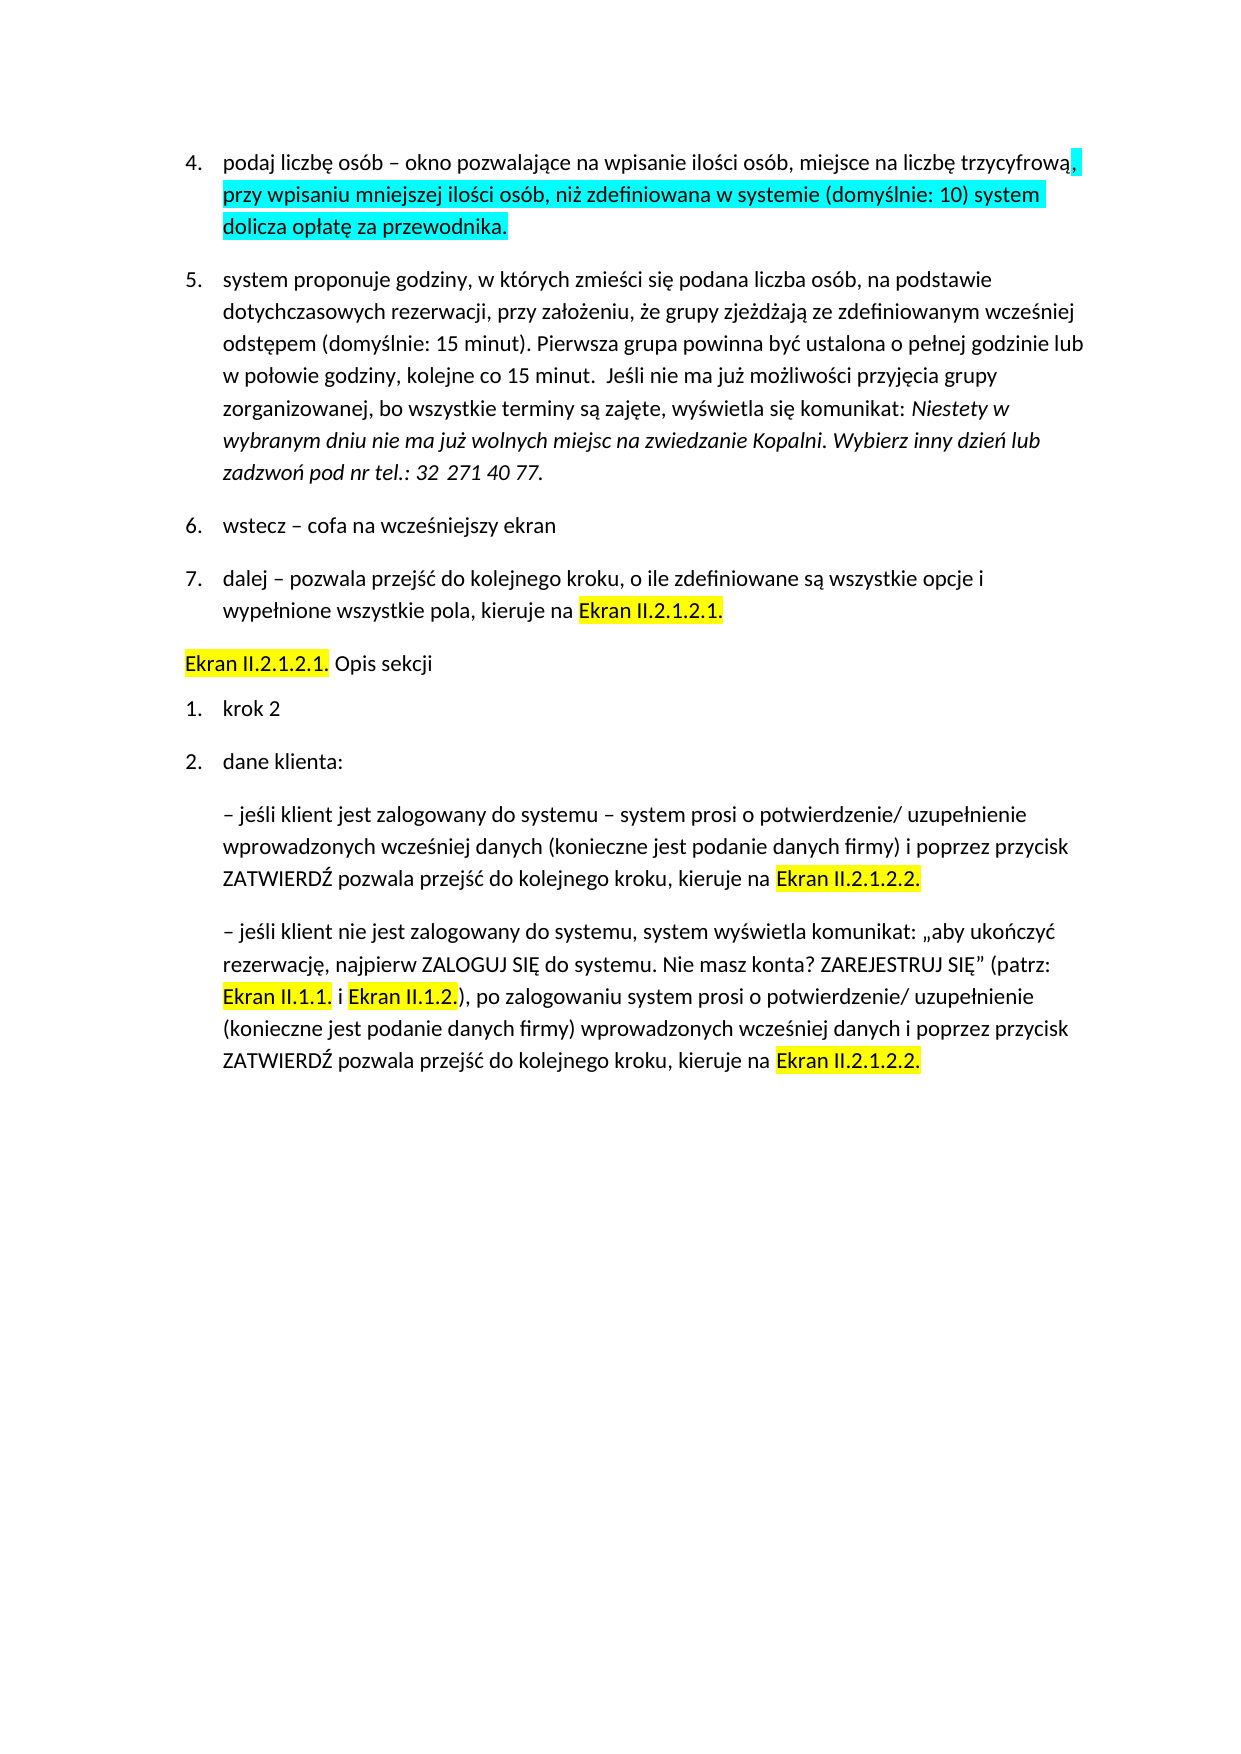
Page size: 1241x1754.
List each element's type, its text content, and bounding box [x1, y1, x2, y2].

list – jeśli klient jest zalogowany do systemu – system prosi o potwierdzenie/ uzupełnienie wprowadzonych wcześniej danych (konieczne jest podanie danych firmy) i poprzez przycisk ZATWIERDŹ pozwala przejść do kolejnego kroku, kieruje na Ekran II.2.1.2.2. [223, 800, 1093, 892]
list – jeśli klient nie jest zalogowany do systemu, system wyświetla komunikat: „aby ukończyć rezerwację, najpierw ZALOGUJ SIĘ do systemu. Nie masz konta? ZAREJESTRUJ SIĘ” (patrz: Ekran II.1.1. i Ekran II.1.2.), po zalogowaniu system prosi o potwierdzenie/ uzupełnienie (konieczne jest podanie danych firmy) wprowadzonych wcześniej danych i poprzez przycisk ZATWIERDŹ pozwala przejść do kolejnego kroku, kieruje na Ekran II.2.1.2.2. [223, 917, 1093, 1074]
list wstecz – cofa na wcześniejszy ekran [185, 511, 1093, 539]
list podaj liczbę osób – okno pozwalające na wpisanie ilości osób, miejsce na liczbę trzycyfrową, przy wpisaniu mniejszej ilości osób, niż zdefiniowana w systemie (domyślnie: 10) system dolicza opłatę za przewodnika. [185, 148, 1093, 240]
list krok 2 [185, 694, 1093, 722]
list dane klienta: [185, 747, 1093, 775]
list dalej – pozwala przejść do kolejnego kroku, o ile zdefiniowane są wszystkie opcje i wypełnione wszystkie pola, kieruje na Ekran II.2.1.2.1. [185, 564, 1093, 624]
text Ekran II.2.1.2.1. Opis sekcji [185, 649, 1093, 677]
list system proponuje godziny, w których zmieści się podana liczba osób, na podstawie dotychczasowych rezerwacji, przy założeniu, że grupy zjeżdżają ze zdefiniowanym wcześniej odstępem (domyślnie: 15 minut). Pierwsza grupa powinna być ustalona o pełnej godzinie lub w połowie godziny, kolejne co 15 minut. Jeśli nie ma już możliwości przyjęcia grupy zorganizowanej, bo wszystkie terminy są zajęte, wyświetla się komunikat: Niestety w wybranym dniu nie ma już wolnych miejsc na zwiedzanie Kopalni. Wybierz inny dzień lub zadzwoń pod nr tel.: 32 271 40 77. [185, 265, 1093, 486]
